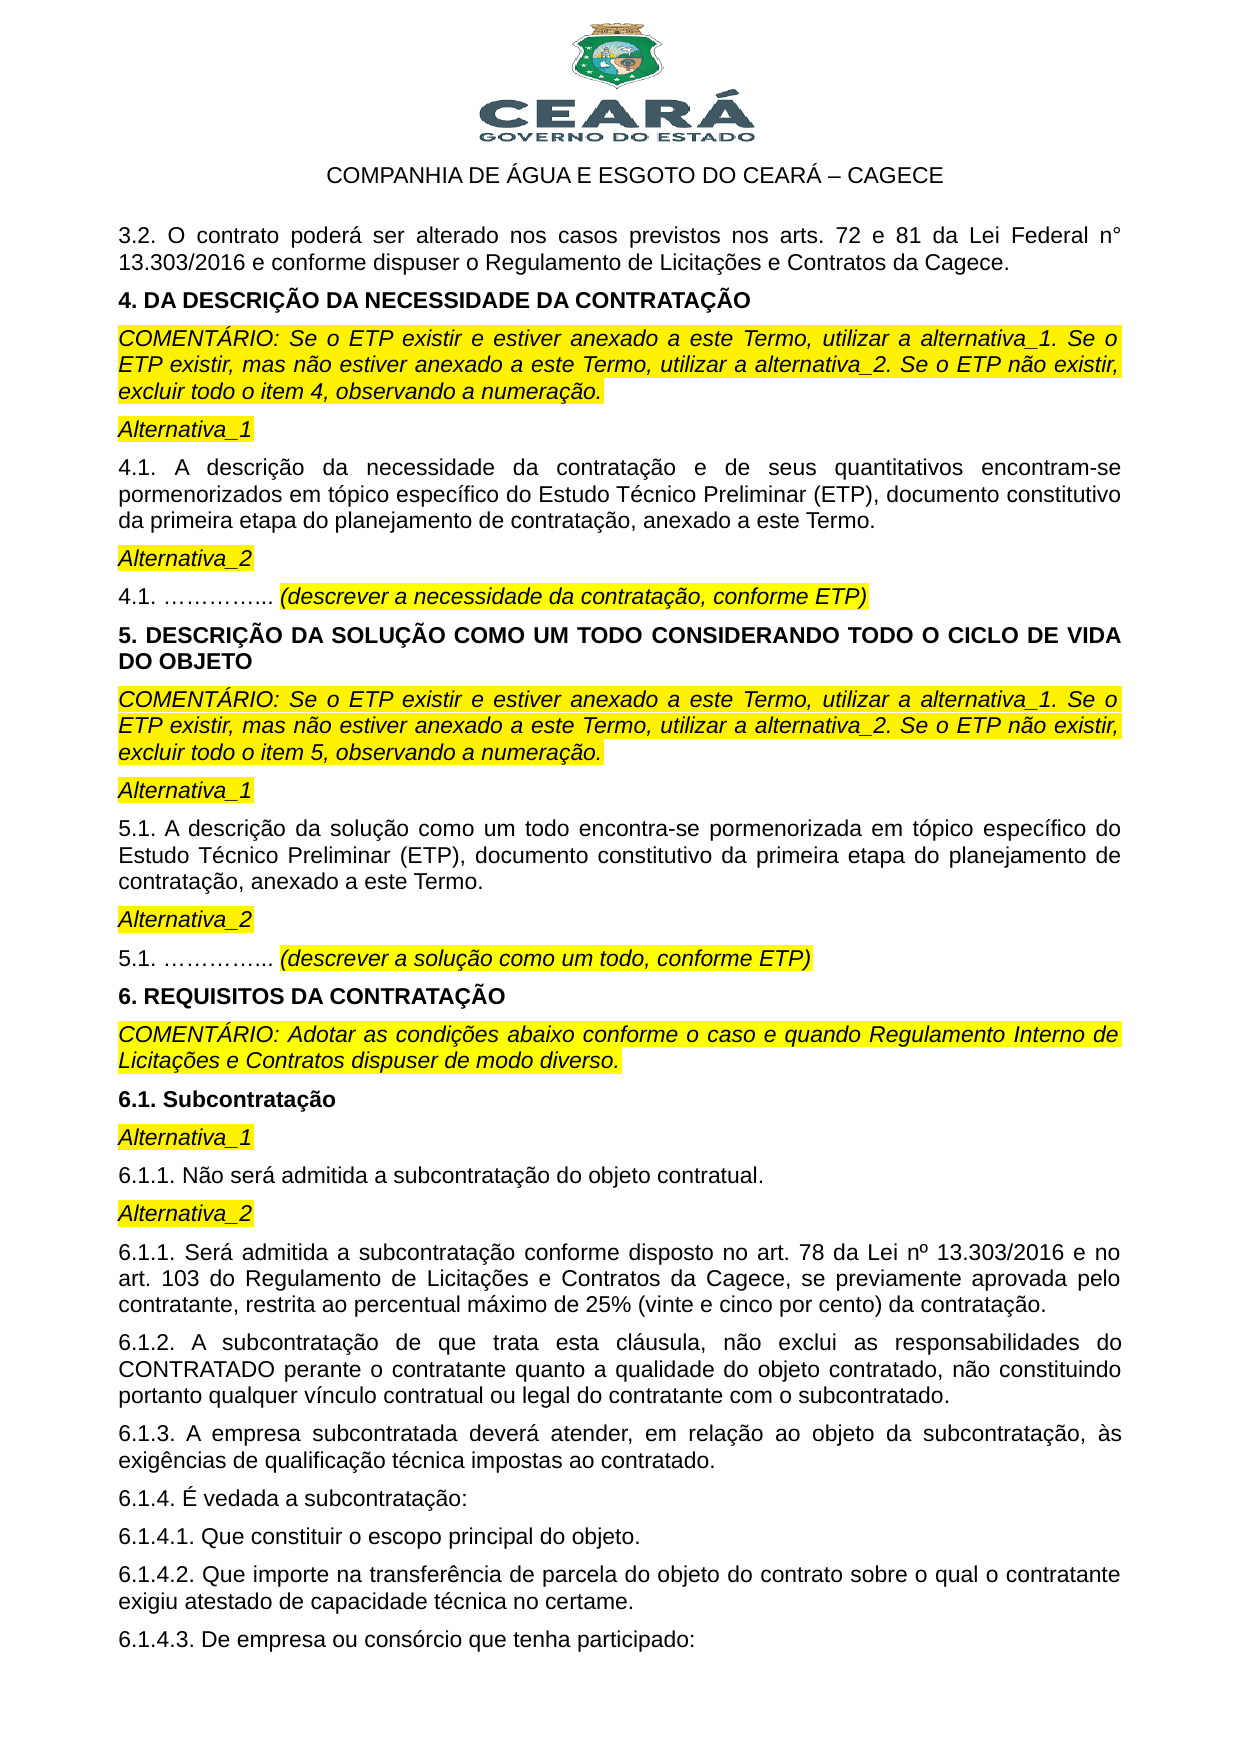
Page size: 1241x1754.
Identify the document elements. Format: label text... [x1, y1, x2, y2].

text COMENTÁRIO: Adotar as condições abaixo conforme o caso e quando Regulamento Interno de Licitações e Contratos dispuser de modo diverso. [118, 1021, 1122, 1074]
text Alternativa_2 [118, 545, 1122, 571]
text 6.1.2. A subcontratação de que trata esta cláusula, não exclui as responsabilidades do CONTRATADO perante o contratante quanto a qualidade do objeto contratado, não constituindo portanto qualquer vínculo contratual ou legal do contratante com o subcontratado. [118, 1329, 1122, 1408]
text 6.1.4. É vedada a subcontratação: [118, 1485, 1122, 1511]
text Alternativa_1 [118, 416, 1122, 442]
text 6.1.4.3. De empresa ou consórcio que tenha participado: [118, 1626, 1122, 1652]
text 6.1. Subcontratação [118, 1086, 1122, 1112]
text 5. DESCRIÇÃO DA SOLUÇÃO COMO UM TODO CONSIDERANDO TODO O CICLO DE VIDA DO OBJETO [118, 622, 1122, 674]
text 4.1. …………... (descrever a necessidade da contratação, conforme ETP) [118, 583, 1122, 610]
text 5.1. A descrição da solução como um todo encontra-se pormenorizada em tópico específico do Estudo Técnico Preliminar (ETP), documento constitutivo da primeira etapa do planejamento de contratação, anexado a este Termo. [118, 815, 1122, 894]
text 6. REQUISITOS DA CONTRATAÇÃO [118, 983, 1122, 1009]
picture [453, 19, 782, 145]
text COMENTÁRIO: Se o ETP existir e estiver anexado a este Termo, utilizar a alternativa_1. Se o ETP existir, mas não estiver anexado a este Termo, utilizar a alternativa_2. Se o ETP não existir, excluir todo o item 5, observando a numeração. [118, 686, 1122, 765]
text 6.1.3. A empresa subcontratada deverá atender, em relação ao objeto da subcontratação, às exigências de qualificação técnica impostas ao contratado. [118, 1420, 1122, 1473]
text 4. DA DESCRIÇÃO DA NECESSIDADE DA CONTRATAÇÃO [118, 287, 1122, 313]
text 6.1.1. Não será admitida a subcontratação do objeto contratual. [118, 1162, 1122, 1188]
text 6.1.1. Será admitida a subcontratação conforme disposto no art. 78 da Lei nº 13.303/2016 e no art. 103 do Regulamento de Licitações e Contratos da Cagece, se previamente aprovada pelo contratante, restrita ao percentual máximo de 25% (vinte e cinco por cento) da contratação. [118, 1238, 1122, 1317]
text 3.2. O contrato poderá ser alterado nos casos previstos nos arts. 72 e 81 da Lei Federal n° 13.303/2016 e conforme dispuser o Regulamento de Licitações e Contratos da Cagece. [118, 222, 1122, 275]
text Alternativa_2 [118, 1200, 1122, 1227]
text Alternativa_2 [118, 906, 1122, 933]
text Alternativa_1 [118, 1124, 1122, 1150]
text Alternativa_1 [118, 777, 1122, 803]
text 6.1.4.2. Que importe na transferência de parcela do objeto do contrato sobre o qual o contratante exigiu atestado de capacidade técnica no certame. [118, 1561, 1122, 1614]
text 5.1. …………... (descrever a solução como um todo, conforme ETP) [118, 944, 1122, 971]
text 6.1.4.1. Que constituir o escopo principal do objeto. [118, 1523, 1122, 1549]
text 4.1. A descrição da necessidade da contratação e de seus quantitativos encontram-se pormenorizados em tópico específico do Estudo Técnico Preliminar (ETP), documento constitutivo da primeira etapa do planejamento de contratação, anexado a este Termo. [118, 454, 1122, 533]
text COMENTÁRIO: Se o ETP existir e estiver anexado a este Termo, utilizar a alternativa_1. Se o ETP existir, mas não estiver anexado a este Termo, utilizar a alternativa_2. Se o ETP não existir, excluir todo o item 4, observando a numeração. [118, 325, 1122, 404]
